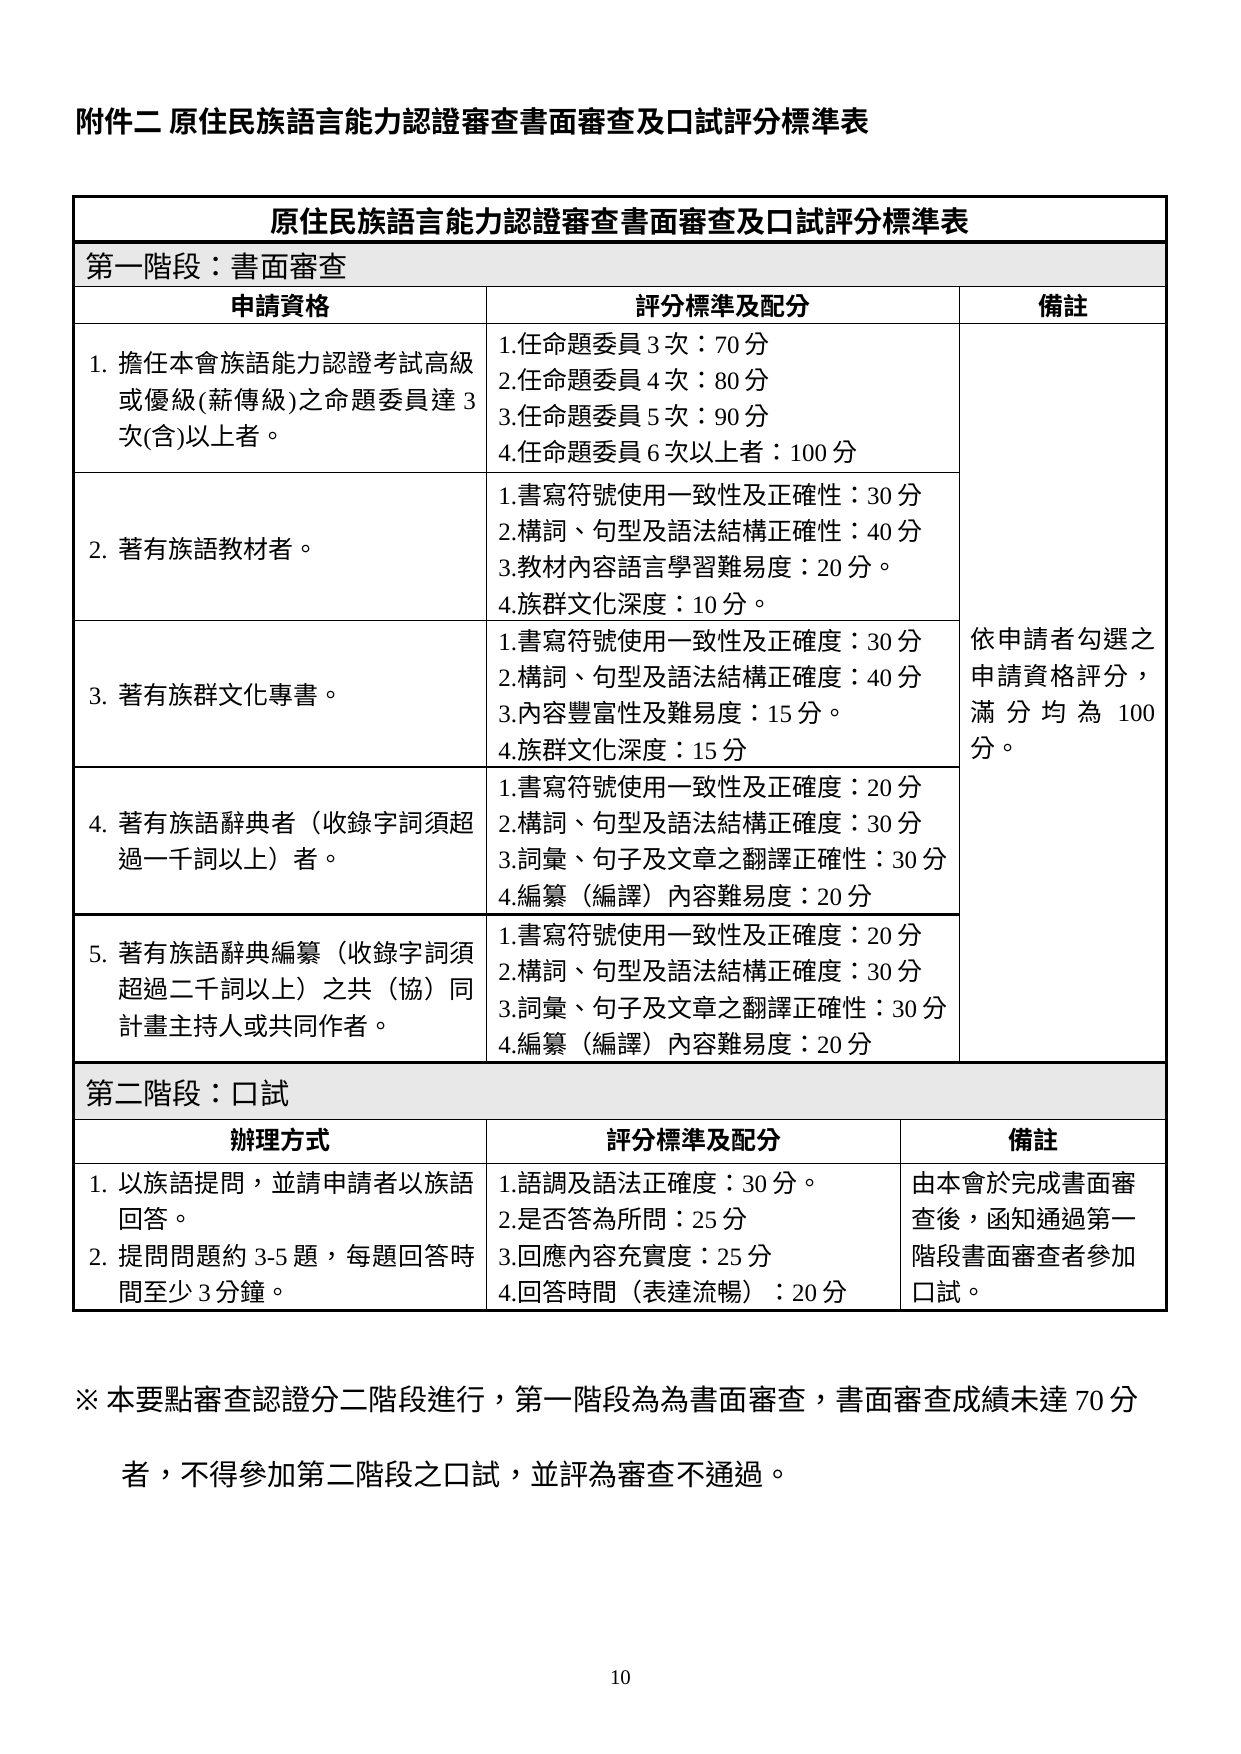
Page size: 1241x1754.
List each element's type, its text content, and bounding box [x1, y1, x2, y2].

table_cell 以族語提問，並請申請者以族語回答。 提問問題約3-5題，每題回答時間至少3分鐘。 [75, 1164, 486, 1308]
subtitle 附件二 原住民族語言能力認證審查書面審查及口試評分標準表 [75, 82, 1165, 157]
table_cell 著有族語教材者。 [75, 473, 486, 620]
table_cell 1.書寫符號使用一致性及正確度：20分 2.構詞、句型及語法結構正確度：30分 3.詞彙、句子及文章之翻譯正確性：30分 4.編纂（編譯）內容難易度：20分 [487, 916, 959, 1061]
table_cell 第二階段：口試 [75, 1064, 1165, 1119]
table_cell 申請資格 [75, 287, 486, 323]
table_cell 辦理方式 [75, 1120, 486, 1162]
table_cell 著有族語辭典者（收錄字詞須超過一千詞以上）者。 [75, 768, 486, 912]
table_cell 著有族群文化專書。 [75, 621, 486, 766]
table_cell 著有族語辭典編纂（收錄字詞須超過二千詞以上）之共（協）同計畫主持人或共同作者。 [75, 916, 486, 1061]
table_cell 1.書寫符號使用一致性及正確度：30分 2.構詞、句型及語法結構正確度：40分 3.內容豐富性及難易度：15分。 4.族群文化深度：15分 [487, 621, 959, 766]
table_cell 1.任命題委員3次：70分 2.任命題委員4次：80分 3.任命題委員5次：90分 4.任命題委員6次以上者：100分 [487, 324, 959, 472]
table_cell 第一階段：書面審查 [75, 244, 1165, 286]
table_cell 1.語調及語法正確度：30分。 2.是否答為所問：25分 3.回應內容充實度：25分 4.回答時間（表達流暢）：20分 [487, 1164, 900, 1308]
table_cell 備註 [901, 1120, 1165, 1162]
table_header 原住民族語言能力認證審查書面審查及口試評分標準表 [75, 198, 1165, 240]
table_cell 1.書寫符號使用一致性及正確性：30分 2.構詞、句型及語法結構正確性：40分 3.教材內容語言學習難易度：20分。 4.族群文化深度：10分。 [487, 473, 959, 620]
table_cell 由本會於完成書面審查後，函知通過第一階段書面審查者參加口試。 [901, 1164, 1165, 1308]
text ※ 本要點審查認證分二階段進行，第一階段為為書面審查，書面審查成績未達70分者，不得參加第二階段之口試，並評為審查不通過。 [75, 1312, 1165, 1510]
table_cell 評分標準及配分 [487, 287, 959, 323]
table_cell 擔任本會族語能力認證考試高級或優級(薪傳級)之命題委員達3次(含)以上者。 [75, 324, 486, 472]
table_cell 1.書寫符號使用一致性及正確度：20分 2.構詞、句型及語法結構正確度：30分 3.詞彙、句子及文章之翻譯正確性：30分 4.編纂（編譯）內容難易度：20分 [487, 768, 959, 912]
table_cell 依申請者勾選之申請資格評分，滿分均為100分。 [960, 324, 1165, 1061]
table_cell 備註 [960, 287, 1165, 323]
table_cell 評分標準及配分 [487, 1120, 900, 1162]
